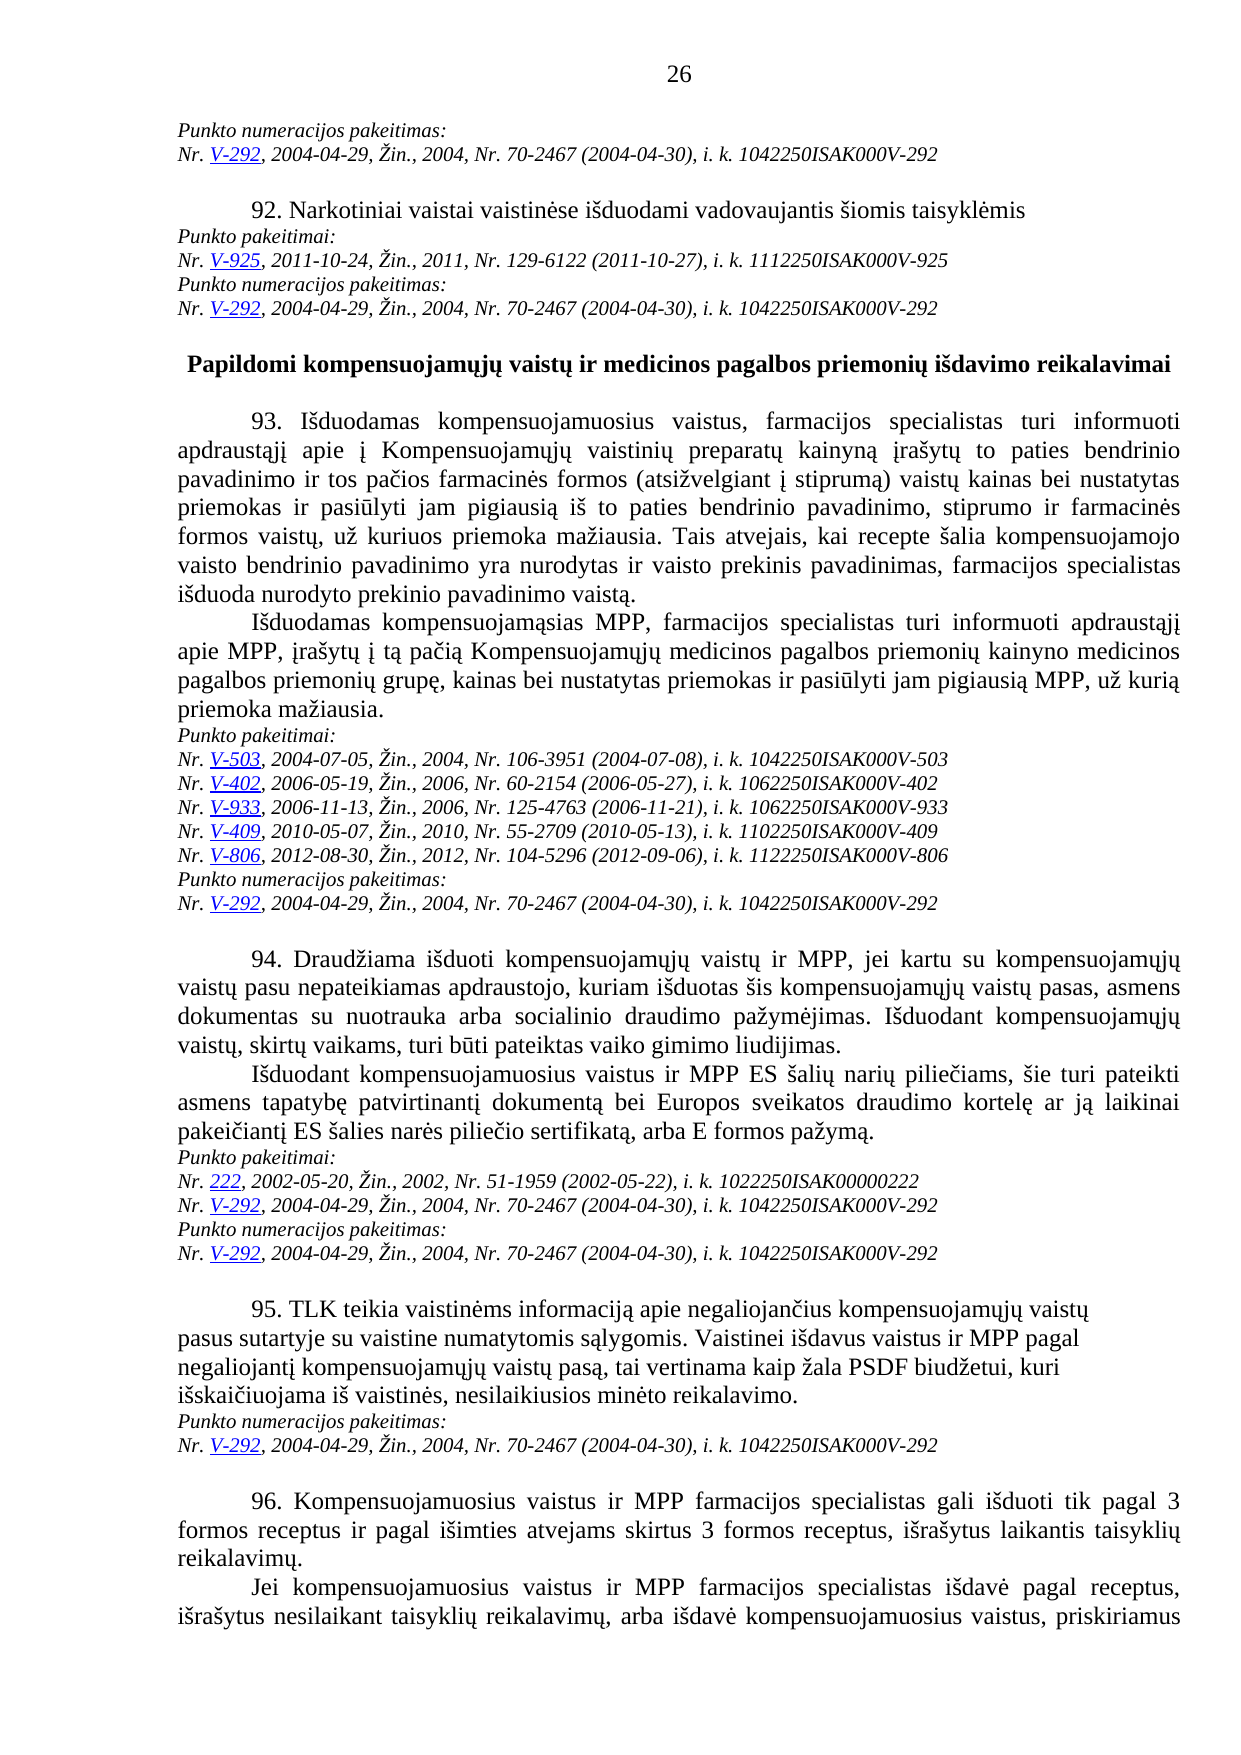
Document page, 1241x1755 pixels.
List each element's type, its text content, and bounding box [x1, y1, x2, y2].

text Išduodamas kompensuojamąsias MPP, farmacijos specialistas turi informuoti apdraustąjį apie MPP, įrašytų į tą pačią Kompensuojamųjų medicinos pagalbos priemonių kainyno medicinos pagalbos priemonių grupę, kainas bei nustatytas priemokas ir pasiūlyti jam pigiausią MPP, už kurią priemoka mažiausia. [177, 607, 1181, 722]
text Punkto numeracijos pakeitimas: [177, 272, 1181, 296]
text Nr. V-806, 2012-08-30, Žin., 2012, Nr. 104-5296 (2012-09-06), i. k. 1122250ISAK000V-806 [177, 843, 1181, 867]
text Jei kompensuojamuosius vaistus ir MPP farmacijos specialistas išdavė pagal receptus, išrašytus nesilaikant taisyklių reikalavimų, arba išdavė kompensuojamuosius vaistus, priskiriamus [177, 1572, 1181, 1630]
text Nr. V-292, 2004-04-29, Žin., 2004, Nr. 70-2467 (2004-04-30), i. k. 1042250ISAK000V-292 [177, 1433, 1181, 1457]
text Nr. V-292, 2004-04-29, Žin., 2004, Nr. 70-2467 (2004-04-30), i. k. 1042250ISAK000V-292 [177, 296, 1181, 320]
text Nr. V-292, 2004-04-29, Žin., 2004, Nr. 70-2467 (2004-04-30), i. k. 1042250ISAK000V-292 [177, 1241, 1181, 1265]
text Nr. V-925, 2011-10-24, Žin., 2011, Nr. 129-6122 (2011-10-27), i. k. 1112250ISAK000V-925 [177, 248, 1181, 272]
text 96. Kompensuojamuosius vaistus ir MPP farmacijos specialistas gali išduoti tik pagal 3 formos receptus ir pagal išimties atvejams skirtus 3 formos receptus, išrašytus laikantis taisyklių reikalavimų. [177, 1486, 1181, 1572]
text Punkto pakeitimai: [177, 722, 1181, 747]
text Punkto numeracijos pakeitimas: [177, 867, 1181, 891]
text Nr. V-409, 2010-05-07, Žin., 2010, Nr. 55-2709 (2010-05-13), i. k. 1102250ISAK000V-409 [177, 819, 1181, 843]
text Nr. V-292, 2004-04-29, Žin., 2004, Nr. 70-2467 (2004-04-30), i. k. 1042250ISAK000V-292 [177, 891, 1181, 915]
text Nr. V-402, 2006-05-19, Žin., 2006, Nr. 60-2154 (2006-05-27), i. k. 1062250ISAK000V-402 [177, 771, 1181, 795]
text Punkto pakeitimai: [177, 224, 1181, 248]
text Papildomi kompensuojamųjų vaistų ir medicinos pagalbos priemonių išdavimo reikalavimai [177, 349, 1181, 377]
text 93. Išduodamas kompensuojamuosius vaistus, farmacijos specialistas turi informuoti apdraustąjį apie į Kompensuojamųjų vaistinių preparatų kainyną įrašytų to paties bendrinio pavadinimo ir tos pačios farmacinės formos (atsižvelgiant į stiprumą) vaistų kainas bei nustatytas priemokas ir pasiūlyti jam pigiausią iš to paties bendrinio pavadinimo, stiprumo ir farmacinės formos vaistų, už kuriuos priemoka mažiausia. Tais atvejais, kai recepte šalia kompensuojamojo vaisto bendrinio pavadinimo yra nurodytas ir vaisto prekinis pavadinimas, farmacijos specialistas išduoda nurodyto prekinio pavadinimo vaistą. [177, 406, 1181, 607]
text Nr. V-933, 2006-11-13, Žin., 2006, Nr. 125-4763 (2006-11-21), i. k. 1062250ISAK000V-933 [177, 795, 1181, 819]
text 95. TLK teikia vaistinėms informaciją apie negaliojančius kompensuojamųjų vaistų pasus sutartyje su vaistine numatytomis sąlygomis. Vaistinei išdavus vaistus ir MPP pagal negaliojantį kompensuojamųjų vaistų pasą, tai vertinama kaip žala PSDF biudžetui, kuri išskaičiuojama iš vaistinės, nesilaikiusios minėto reikalavimo. [177, 1294, 1122, 1409]
text Nr. 222, 2002-05-20, Žin., 2002, Nr. 51-1959 (2002-05-22), i. k. 1022250ISAK00000222 [177, 1169, 1181, 1193]
text Nr. V-292, 2004-04-29, Žin., 2004, Nr. 70-2467 (2004-04-30), i. k. 1042250ISAK000V-292 [177, 142, 1181, 166]
text Punkto numeracijos pakeitimas: [177, 1217, 1181, 1241]
text Išduodant kompensuojamuosius vaistus ir MPP ES šalių narių piliečiams, šie turi pateikti asmens tapatybę patvirtinantį dokumentą bei Europos sveikatos draudimo kortelę ar ją laikinai pakeičiantį ES šalies narės piliečio sertifikatą, arba E formos pažymą. [177, 1059, 1181, 1145]
text Nr. V-503, 2004-07-05, Žin., 2004, Nr. 106-3951 (2004-07-08), i. k. 1042250ISAK000V-503 [177, 747, 1181, 771]
text Punkto numeracijos pakeitimas: [177, 1409, 1181, 1433]
text 92. Narkotiniai vaistai vaistinėse išduodami vadovaujantis šiomis taisyklėmis [177, 195, 1181, 224]
text Punkto numeracijos pakeitimas: [177, 118, 1181, 142]
text Nr. V-292, 2004-04-29, Žin., 2004, Nr. 70-2467 (2004-04-30), i. k. 1042250ISAK000V-292 [177, 1193, 1181, 1217]
text Punkto pakeitimai: [177, 1145, 1181, 1169]
text 94. Draudžiama išduoti kompensuojamųjų vaistų ir MPP, jei kartu su kompensuojamųjų vaistų pasu nepateikiamas apdraustojo, kuriam išduotas šis kompensuojamųjų vaistų pasas, asmens dokumentas su nuotrauka arba socialinio draudimo pažymėjimas. Išduodant kompensuojamųjų vaistų, skirtų vaikams, turi būti pateiktas vaiko gimimo liudijimas. [177, 944, 1181, 1059]
